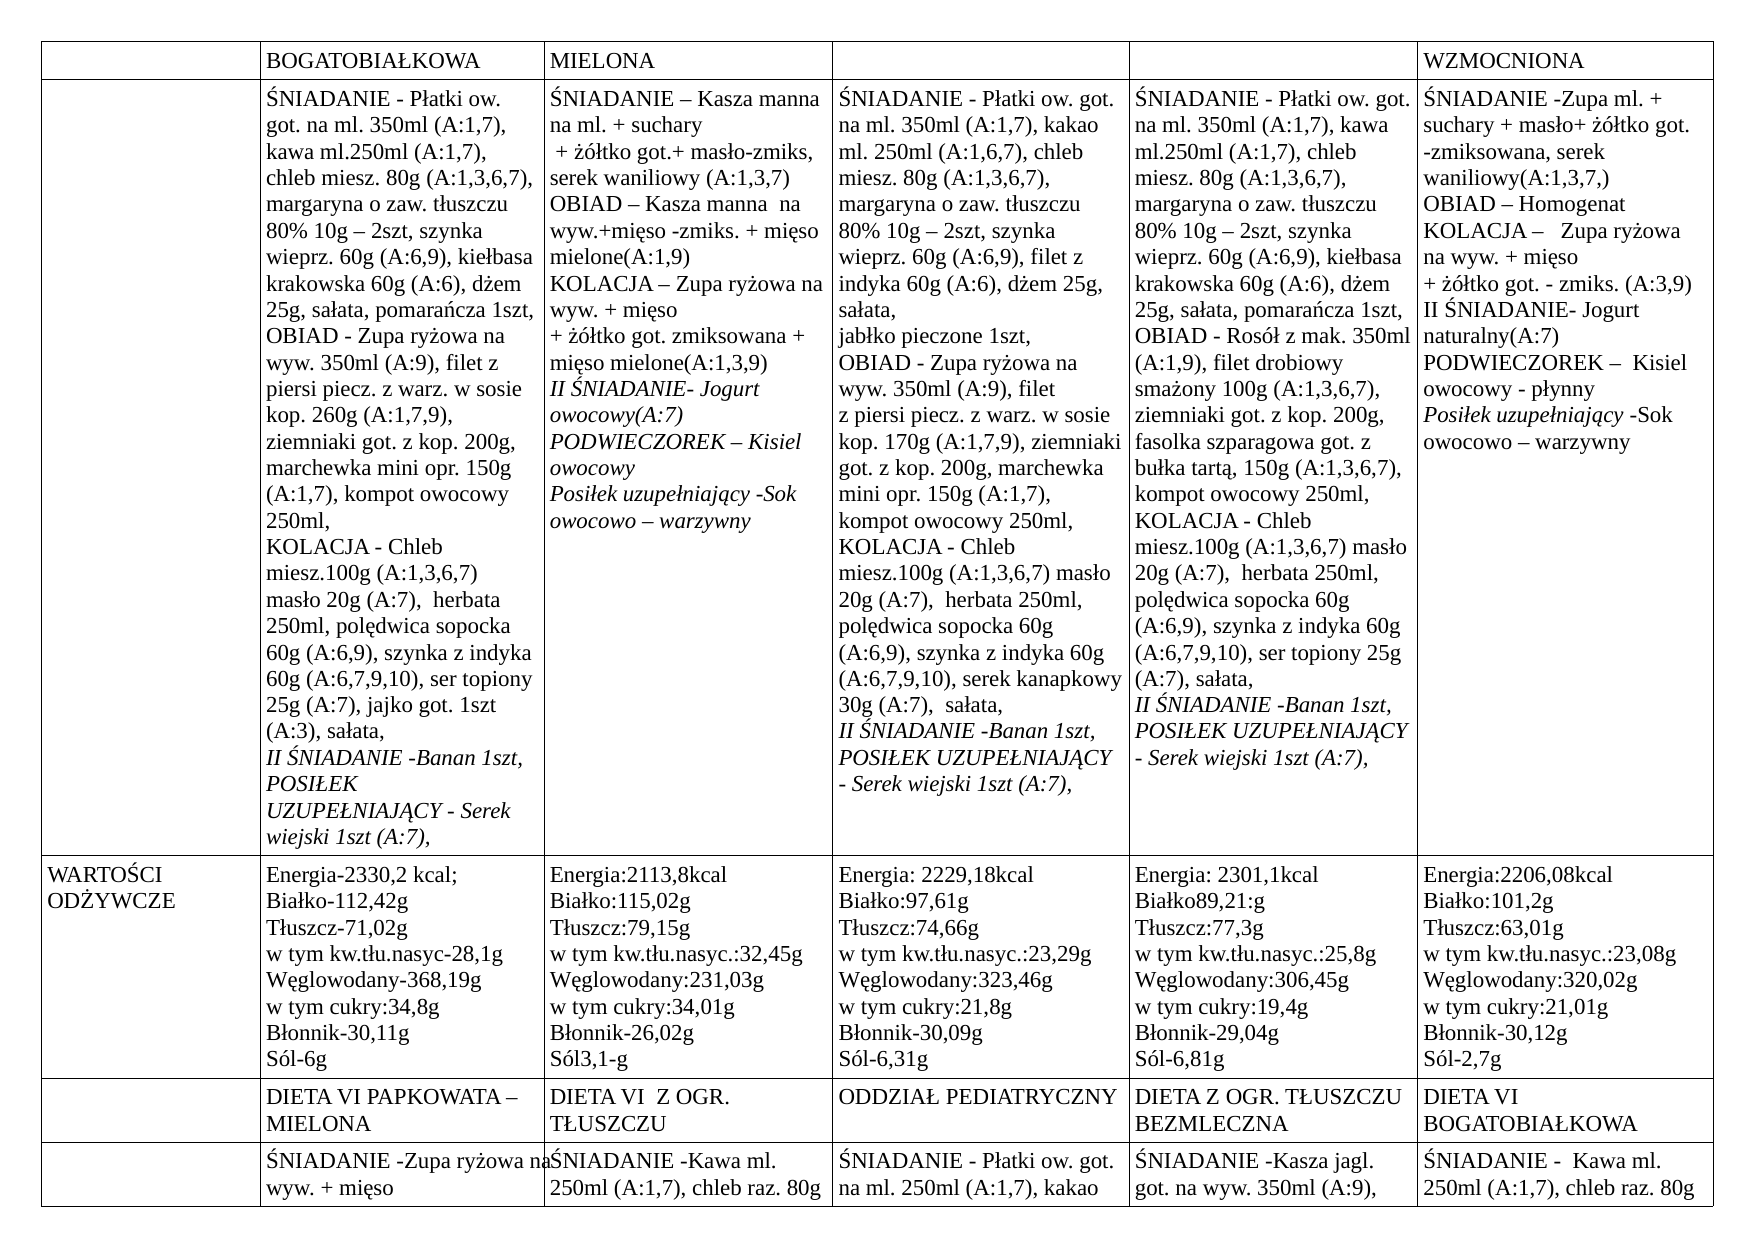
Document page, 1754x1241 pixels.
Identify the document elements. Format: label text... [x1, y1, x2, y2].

table_cell Energia: 2301,1kcal Białko89,21:g Tłuszcz:77,3g w tym kw.tłu.nasyc.:25,8g Węglowodany:306,45g w tym cukry:19,4g Błonnik-29,04g Sól-6,81g [1130, 856, 1417, 1077]
table_cell [42, 1143, 260, 1206]
table_cell WARTOŚCI ODŻYWCZE [42, 856, 260, 1077]
table_cell DIETA VI PAPKOWATA – MIELONA [261, 1079, 544, 1142]
table_cell ŚNIADANIE - Płatki ow. got. na ml. 350ml (A:1,7), kawa ml.250ml (A:1,7), chleb miesz. 80g (A:1,3,6,7), margaryna o zaw. tłuszczu 80% 10g – 2szt, szynka wieprz. 60g (A:6,9), kiełbasa krakowska 60g (A:6), dżem 25g, sałata, pomarańcza 1szt, OBIAD - Zupa ryżowa na wyw. 350ml (A:9), filet z piersi piecz. z warz. w sosie kop. 260g (A:1,7,9), ziemniaki got. z kop. 200g, marchewka mini opr. 150g (A:1,7), kompot owocowy 250ml, KOLACJA - Chleb miesz.100g (A:1,3,6,7) masło 20g (A:7), herbata 250ml, polędwica sopocka 60g (A:6,9), szynka z indyka 60g (A:6,7,9,10), ser topiony 25g (A:7), jajko got. 1szt (A:3), sałata, II ŚNIADANIE -Banan 1szt, POSIŁEK UZUPEŁNIAJĄCY - Serek wiejski 1szt (A:7), [261, 80, 544, 855]
table_cell Energia:2113,8kcal Białko:115,02g Tłuszcz:79,15g w tym kw.tłu.nasyc.:32,45g Węglowodany:231,03g w tym cukry:34,01g Błonnik-26,02g Sól3,1-g [545, 856, 832, 1077]
table_cell Energia:2206,08kcal Białko:101,2g Tłuszcz:63,01g w tym kw.tłu.nasyc.:23,08g Węglowodany:320,02g w tym cukry:21,01g Błonnik-30,12g Sól-2,7g [1418, 856, 1713, 1077]
table_cell ŚNIADANIE - Płatki ow. got. na ml. 350ml (A:1,7), kawa ml.250ml (A:1,7), chleb miesz. 80g (A:1,3,6,7), margaryna o zaw. tłuszczu 80% 10g – 2szt, szynka wieprz. 60g (A:6,9), kiełbasa krakowska 60g (A:6), dżem 25g, sałata, pomarańcza 1szt, OBIAD - Rosół z mak. 350ml (A:1,9), filet drobiowy smażony 100g (A:1,3,6,7), ziemniaki got. z kop. 200g, fasolka szparagowa got. z bułka tartą, 150g (A:1,3,6,7), kompot owocowy 250ml, KOLACJA - Chleb miesz.100g (A:1,3,6,7) masło 20g (A:7), herbata 250ml, polędwica sopocka 60g (A:6,9), szynka z indyka 60g (A:6,7,9,10), ser topiony 25g (A:7), sałata, II ŚNIADANIE -Banan 1szt, POSIŁEK UZUPEŁNIAJĄCY - Serek wiejski 1szt (A:7), [1130, 80, 1417, 855]
table_cell ŚNIADANIE - Płatki ow. got. na ml. 250ml (A:1,7), kakao [833, 1143, 1129, 1206]
table_cell ŚNIADANIE -Zupa ml. + suchary + masło+ żółtko got. -zmiksowana, serek waniliowy(A:1,3,7,) OBIAD – Homogenat KOLACJA – Zupa ryżowa na wyw. + mięso + żółtko got. - zmiks. (A:3,9) II ŚNIADANIE- Jogurt naturalny(A:7) PODWIECZOREK – Kisiel owocowy - płynny Posiłek uzupełniający -Sok owocowo – warzywny [1418, 80, 1713, 855]
table_cell BOGATOBIAŁKOWA [261, 42, 544, 79]
table_cell ŚNIADANIE - Kawa ml. 250ml (A:1,7), chleb raz. 80g [1418, 1143, 1713, 1206]
table_cell MIELONA [545, 42, 832, 79]
table_cell [42, 1079, 260, 1142]
table_cell Energia-2330,2 kcal; Białko-112,42g Tłuszcz-71,02g w tym kw.tłu.nasyc-28,1g Węglowodany-368,19g w tym cukry:34,8g Błonnik-30,11g Sól-6g [261, 856, 544, 1077]
table_cell Energia: 2229,18kcal Białko:97,61g Tłuszcz:74,66g w tym kw.tłu.nasyc.:23,29g Węglowodany:323,46g w tym cukry:21,8g Błonnik-30,09g Sól-6,31g [833, 856, 1129, 1077]
table_cell ŚNIADANIE -Kasza jagl. got. na wyw. 350ml (A:9), [1130, 1143, 1417, 1206]
table_cell DIETA VI BOGATOBIAŁKOWA [1418, 1079, 1713, 1142]
table_cell ŚNIADANIE – Kasza manna na ml. + suchary + żółtko got.+ masło-zmiks, serek waniliowy (A:1,3,7) OBIAD – Kasza manna na wyw.+mięso -zmiks. + mięso mielone(A:1,9) KOLACJA – Zupa ryżowa na wyw. + mięso + żółtko got. zmiksowana + mięso mielone(A:1,3,9) II ŚNIADANIE- Jogurt owocowy(A:7) PODWIECZOREK – Kisiel owocowy Posiłek uzupełniający -Sok owocowo – warzywny [545, 80, 832, 855]
table_cell DIETA Z OGR. TŁUSZCZU BEZMLECZNA [1130, 1079, 1417, 1142]
table_cell ODDZIAŁ PEDIATRYCZNY [833, 1079, 1129, 1142]
table_cell ŚNIADANIE -Zupa ryżowa na wyw. + mięso + żółtko got.–zmiks., serek naturalny, (A:7,9) OBIAD – Kasza manna na wyw. + mięso - zmiks.+ mięso mielone(A:1,3,9) KOLACJA – Zupa ryżowa na wyw. + mięso + żółtko got. -zmiks. + mięso mielone(A:1,3,9) II ŚNIADANIE- Jogurt naturalny (A:7) PODWIECZOREK – Kisiel owocowy b/c Posiłek uzupełniający -Sok owocowo – warzywny [261, 1143, 544, 1206]
table_cell [42, 42, 260, 79]
table_cell [1130, 42, 1417, 79]
table_cell [833, 42, 1129, 79]
table_cell WZMOCNIONA [1418, 42, 1713, 79]
table_cell [42, 80, 260, 855]
table_cell ŚNIADANIE -Kawa ml. 250ml (A:1,7), chleb raz. 80g (A:1,3,6,7), margaryna o zaw. tłuszczu 80% 10g – 1szt,szynka wieprz. 60g (A:6,9), filet z indyka 60g (A:6), dżem 25g, sałata, jabłko pieczone 1szt, OBIAD - Zupa ryżowa na wyw. 350ml (A:9), filet z piersi piecz. z warz. w sosie kop. 170g (A:1,7,9), ziemniaki got. z kop. 200g, marchewka mini opr. 150g (A:1,7), kompot owocowy b/c 250ml, KOLACJA - Chleb miesz.100g (A:1,3,6,7) masło 10g (A:7), herbata 250ml, polędwica sopocka 60g (A:6,9), szynka z indyka 60g (A:6,7,9,10), sałata, II ŚNIADANIE -Sok owocowo-warzywny b/c 1szt, PODWIECZOREK - Banan 1szt, POSIŁEK UZUPEŁNIAJĄCY - Serek wiejski 1szt (A:7), [545, 1143, 832, 1206]
table_cell DIETA VI Z OGR. TŁUSZCZU [545, 1079, 832, 1142]
table_cell ŚNIADANIE - Płatki ow. got. na ml. 350ml (A:1,7), kakao ml. 250ml (A:1,6,7), chleb miesz. 80g (A:1,3,6,7), margaryna o zaw. tłuszczu 80% 10g – 2szt, szynka wieprz. 60g (A:6,9), filet z indyka 60g (A:6), dżem 25g, sałata, jabłko pieczone 1szt, OBIAD - Zupa ryżowa na wyw. 350ml (A:9), filet z piersi piecz. z warz. w sosie kop. 170g (A:1,7,9), ziemniaki got. z kop. 200g, marchewka mini opr. 150g (A:1,7), kompot owocowy 250ml, KOLACJA - Chleb miesz.100g (A:1,3,6,7) masło 20g (A:7), herbata 250ml, polędwica sopocka 60g (A:6,9), szynka z indyka 60g (A:6,7,9,10), serek kanapkowy 30g (A:7), sałata, II ŚNIADANIE -Banan 1szt, POSIŁEK UZUPEŁNIAJĄCY - Serek wiejski 1szt (A:7), [833, 80, 1129, 855]
